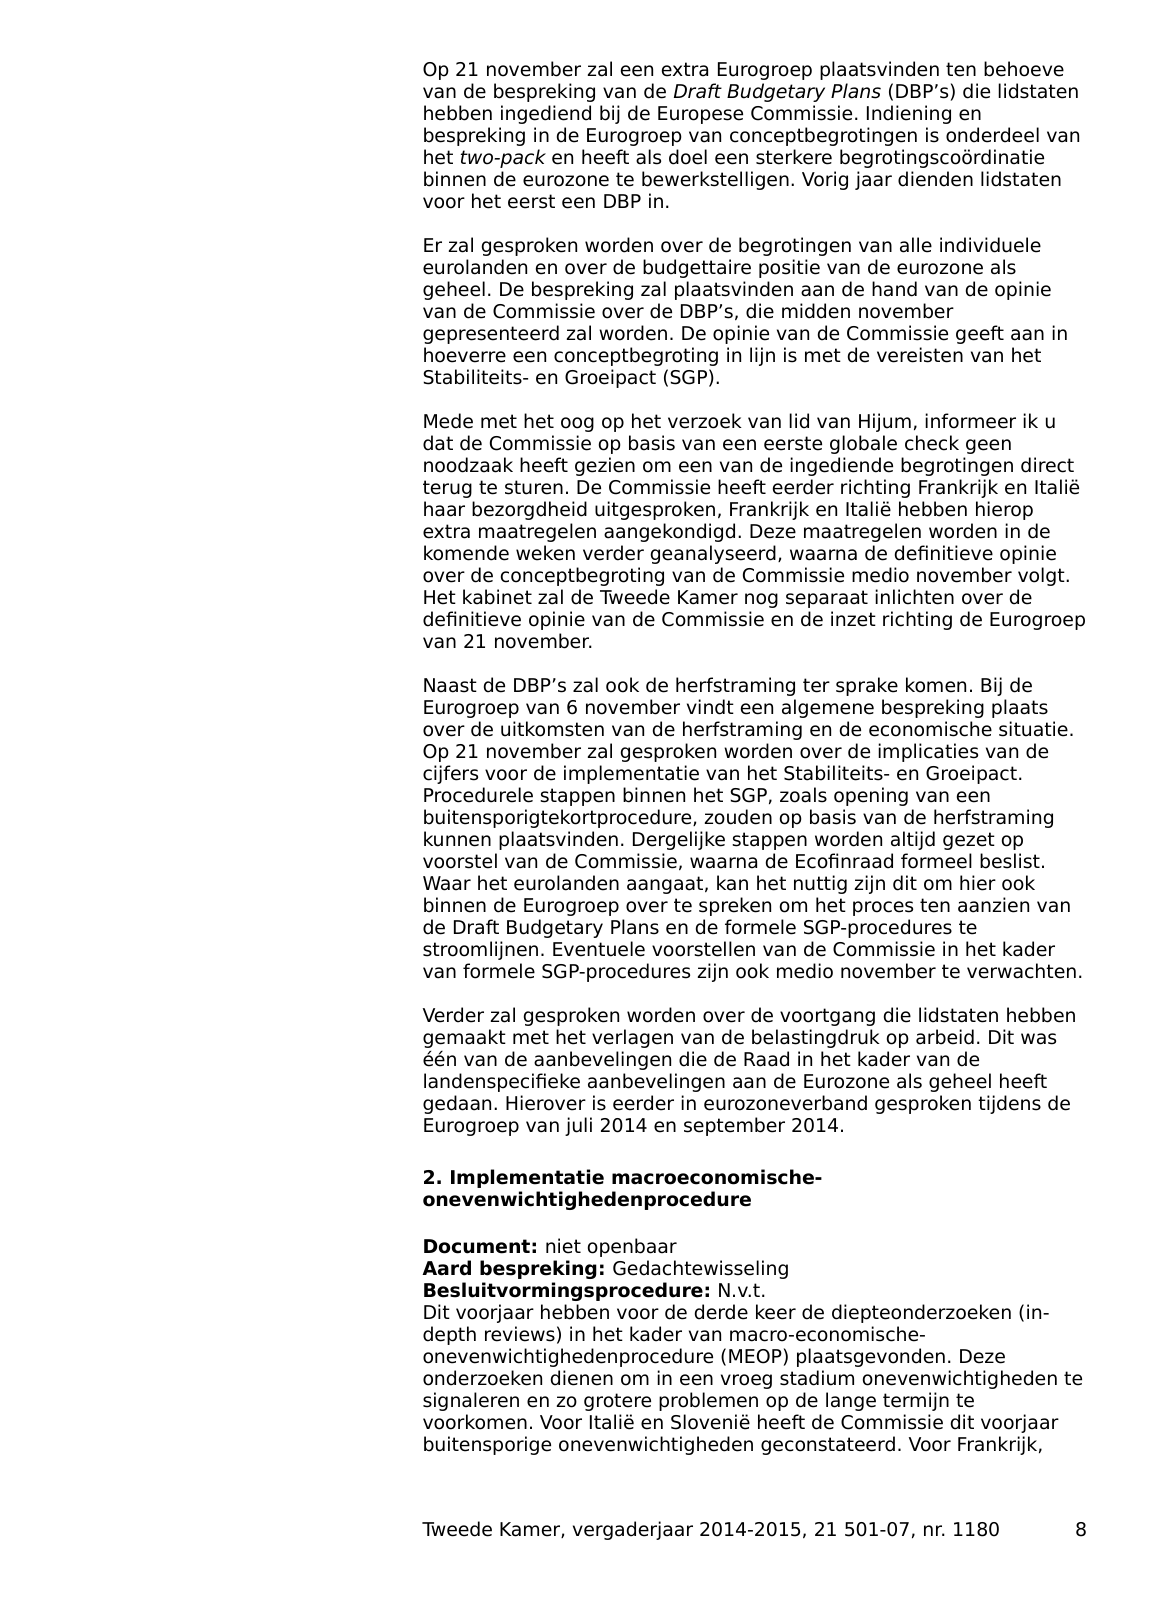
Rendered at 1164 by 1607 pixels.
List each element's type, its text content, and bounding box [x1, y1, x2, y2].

subtitle 2. Implementatie macroeconomische-onevenwichtighedenprocedure [422, 1167, 1087, 1211]
text Mede met het oog op het verzoek van lid van Hijum, informeer ik u dat de Commissie op basis van een eerste globale check geen noodzaak heeft gezien om een van de ingediende begrotingen direct terug te sturen. De Commissie heeft eerder richting Frankrijk en Italië haar bezorgdheid uitgesproken, Frankrijk en Italië hebben hierop extra maatregelen aangekondigd. Deze maatregelen worden in de komende weken verder geanalyseerd, waarna de definitieve opinie over de conceptbegroting van de Commissie medio november volgt. Het kabinet zal de Tweede Kamer nog separaat inlichten over de definitieve opinie van de Commissie en de inzet richting de Eurogroep van 21 november. [422, 411, 1087, 653]
text Op 21 november zal een extra Eurogroep plaatsvinden ten behoeve van de bespreking van de Draft Budgetary Plans (DBP’s) die lidstaten hebben ingediend bij de Europese Commissie. Indiening en bespreking in de Eurogroep van conceptbegrotingen is onderdeel van het two-pack en heeft als doel een sterkere begrotingscoördinatie binnen de eurozone te bewerkstelligen. Vorig jaar dienden lidstaten voor het eerst een DBP in. [422, 59, 1087, 213]
text Document: niet openbaar [422, 1236, 1087, 1258]
text Aard bespreking: Gedachtewisseling [422, 1258, 1087, 1280]
text Dit voorjaar hebben voor de derde keer de diepteonderzoeken (in-depth reviews) in het kader van macro-economische-onevenwichtighedenprocedure (MEOP) plaatsgevonden. Deze onderzoeken dienen om in een vroeg stadium onevenwichtigheden te signaleren en zo grotere problemen op de lange termijn te voorkomen. Voor Italië en Slovenië heeft de Commissie dit voorjaar buitensporige onevenwichtigheden geconstateerd. Voor Frankrijk, [422, 1302, 1087, 1456]
text Besluitvormingsprocedure: N.v.t. [422, 1280, 1087, 1302]
text Naast de DBP’s zal ook de herfstraming ter sprake komen. Bij de Eurogroep van 6 november vindt een algemene bespreking plaats over de uitkomsten van de herfstraming en de economische situatie. Op 21 november zal gesproken worden over de implicaties van de cijfers voor de implementatie van het Stabiliteits- en Groeipact. Procedurele stappen binnen het SGP, zoals opening van een buitensporigtekortprocedure, zouden op basis van de herfstraming kunnen plaatsvinden. Dergelijke stappen worden altijd gezet op voorstel van de Commissie, waarna de Ecofinraad formeel beslist. Waar het eurolanden aangaat, kan het nuttig zijn dit om hier ook binnen de Eurogroep over te spreken om het proces ten aanzien van de Draft Budgetary Plans en de formele SGP-procedures te stroomlijnen. Eventuele voorstellen van de Commissie in het kader van formele SGP-procedures zijn ook medio november te verwachten. [422, 675, 1087, 983]
text Verder zal gesproken worden over de voortgang die lidstaten hebben gemaakt met het verlagen van de belastingdruk op arbeid. Dit was één van de aanbevelingen die de Raad in het kader van de landenspecifieke aanbevelingen aan de Eurozone als geheel heeft gedaan. Hierover is eerder in eurozoneverband gesproken tijdens de Eurogroep van juli 2014 en september 2014. [422, 1005, 1087, 1137]
text Er zal gesproken worden over de begrotingen van alle individuele eurolanden en over de budgettaire positie van de eurozone als geheel. De bespreking zal plaatsvinden aan de hand van de opinie van de Commissie over de DBP’s, die midden november gepresenteerd zal worden. De opinie van de Commissie geeft aan in hoeverre een conceptbegroting in lijn is met de vereisten van het Stabiliteits- en Groeipact (SGP). [422, 235, 1087, 389]
